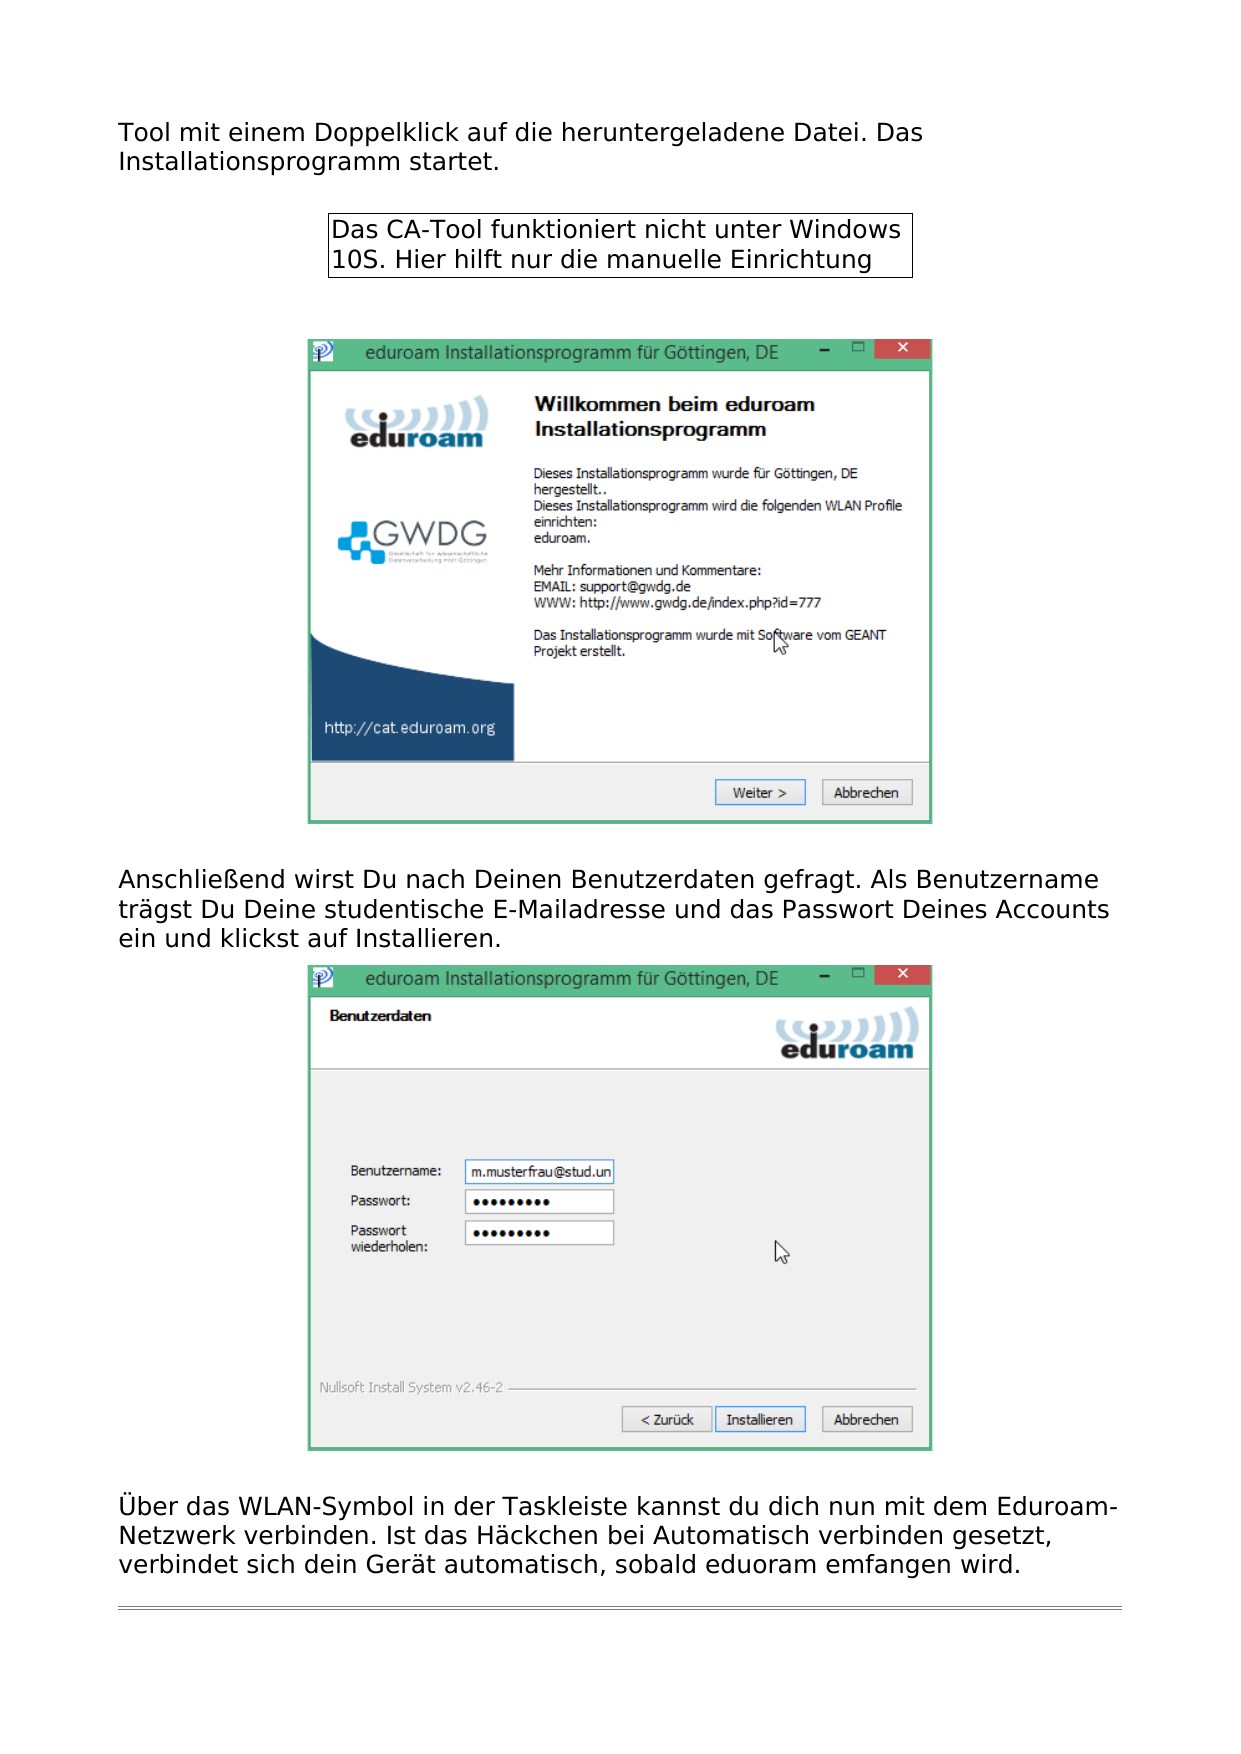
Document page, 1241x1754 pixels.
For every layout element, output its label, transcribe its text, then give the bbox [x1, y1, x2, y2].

table_header Das CA-Tool funktioniert nicht unter Windows 10S. Hier hilft nur die manuelle Einrichtung [329, 214, 912, 277]
text Über das WLAN-Symbol in der Taskleiste kannst du dich nun mit dem Eduroam-Netzwerk verbinden. Ist das Häckchen bei Automatisch verbinden gesetzt, verbindet sich dein Gerät automatisch, sobald eduoram emfangen wird. [118, 1492, 1122, 1579]
text Anschließend wirst Du nach Deinen Benutzerdaten gefragt. Als Benutzername trägst Du Deine studentische E-Mailadresse und das Passwort Deines Accounts ein und klickst auf Installieren. [118, 866, 1122, 953]
picture [307, 339, 933, 824]
picture [307, 965, 933, 1451]
text Tool mit einem Doppelklick auf die heruntergeladene Datei. Das Installationsprogramm startet. [118, 118, 1122, 176]
